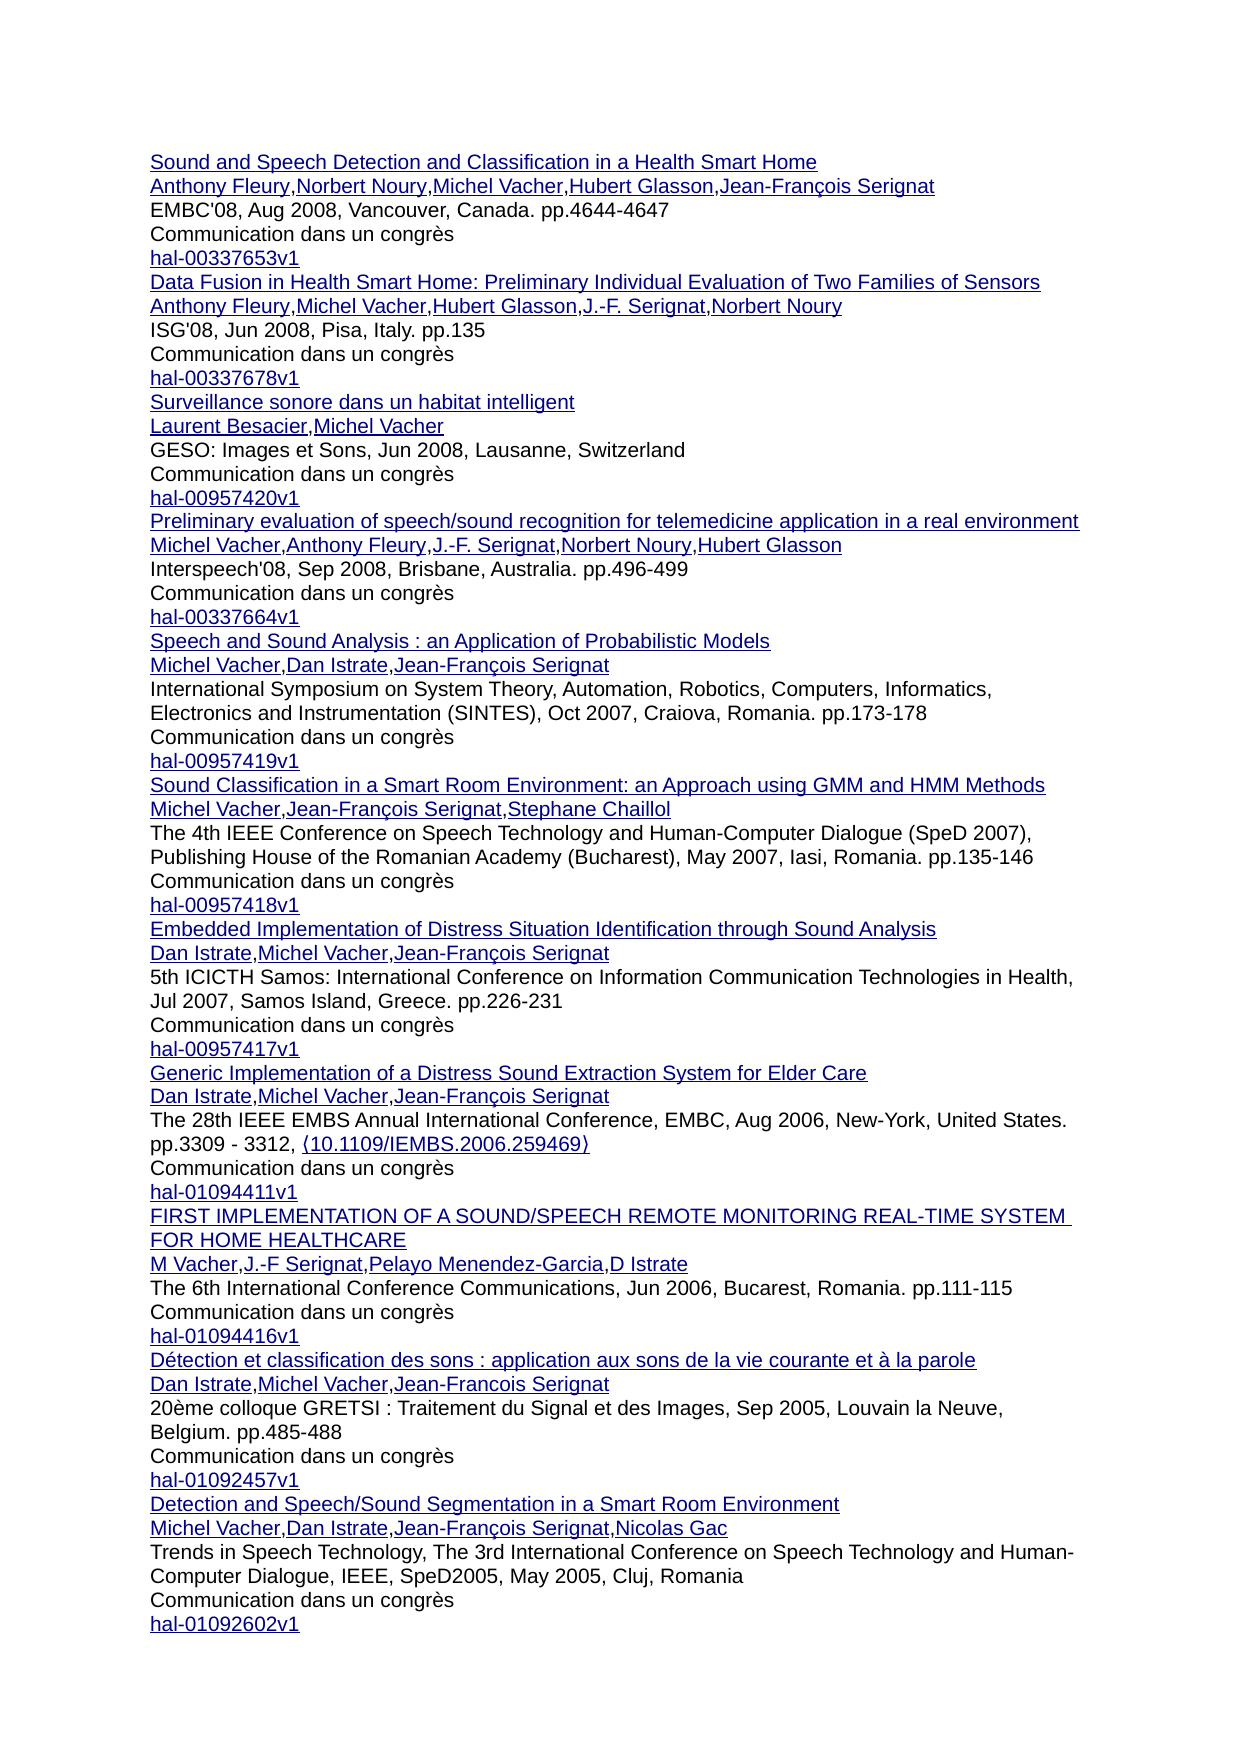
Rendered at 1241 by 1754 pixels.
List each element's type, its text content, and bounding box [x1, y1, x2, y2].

table_cell Preliminary evaluation of speech/sound recognition for telemedicine application in a real environment Michel Vacher,Anthony Fleury,J.-F. Serignat,Norbert Noury,Hubert Glasson Interspeech'08, Sep 2008, Brisbane, Australia. pp.496-499 Communication dans un congrès hal-00337664v1 [150, 509, 1090, 629]
table_cell Sound Classification in a Smart Room Environment: an Approach using GMM and HMM Methods Michel Vacher,Jean-François Serignat,Stephane Chaillol The 4th IEEE Conference on Speech Technology and Human-Computer Dialogue (SpeD 2007), Publishing House of the Romanian Academy (Bucharest), May 2007, Iasi, Romania. pp.135-146 Communication dans un congrès hal-00957418v1 [150, 773, 1090, 917]
table_cell Detection and Speech/Sound Segmentation in a Smart Room Environment Michel Vacher,Dan Istrate,Jean-François Serignat,Nicolas Gac Trends in Speech Technology, The 3rd International Conference on Speech Technology and Human-Computer Dialogue, IEEE, SpeD2005, May 2005, Cluj, Romania Communication dans un congrès hal-01092602v1 [150, 1492, 1090, 1635]
table_cell FIRST IMPLEMENTATION OF A SOUND/SPEECH REMOTE MONITORING REAL-TIME SYSTEM FOR HOME HEALTHCARE M Vacher,J.-F Serignat,Pelayo Menendez-Garcia,D Istrate The 6th International Conference Communications, Jun 2006, Bucarest, Romania. pp.111-115 Communication dans un congrès hal-01094416v1 [150, 1204, 1090, 1348]
table_cell Détection et classification des sons : application aux sons de la vie courante et à la parole Dan Istrate,Michel Vacher,Jean-Francois Serignat 20ème colloque GRETSI : Traitement du Signal et des Images, Sep 2005, Louvain la Neuve, Belgium. pp.485-488 Communication dans un congrès hal-01092457v1 [150, 1348, 1090, 1492]
table_cell Embedded Implementation of Distress Situation Identification through Sound Analysis Dan Istrate,Michel Vacher,Jean-François Serignat 5th ICICTH Samos: International Conference on Information Communication Technologies in Health, Jul 2007, Samos Island, Greece. pp.226-231 Communication dans un congrès hal-00957417v1 [150, 917, 1090, 1060]
table_cell Speech and Sound Analysis : an Application of Probabilistic Models Michel Vacher,Dan Istrate,Jean-François Serignat International Symposium on System Theory, Automation, Robotics, Computers, Informatics, Electronics and Instrumentation (SINTES), Oct 2007, Craiova, Romania. pp.173-178 Communication dans un congrès hal-00957419v1 [150, 629, 1090, 773]
table_cell Generic Implementation of a Distress Sound Extraction System for Elder Care Dan Istrate,Michel Vacher,Jean-François Serignat The 28th IEEE EMBS Annual International Conference, EMBC, Aug 2006, New-York, United States. pp.3309 - 3312, ⟨10.1109/IEMBS.2006.259469⟩ Communication dans un congrès hal-01094411v1 [150, 1060, 1090, 1204]
table_cell Sound and Speech Detection and Classification in a Health Smart Home Anthony Fleury,Norbert Noury,Michel Vacher,Hubert Glasson,Jean-François Serignat EMBC'08, Aug 2008, Vancouver, Canada. pp.4644-4647 Communication dans un congrès hal-00337653v1 [150, 150, 1090, 270]
table_cell Data Fusion in Health Smart Home: Preliminary Individual Evaluation of Two Families of Sensors Anthony Fleury,Michel Vacher,Hubert Glasson,J.-F. Serignat,Norbert Noury ISG'08, Jun 2008, Pisa, Italy. pp.135 Communication dans un congrès hal-00337678v1 [150, 270, 1090, 389]
table_cell Surveillance sonore dans un habitat intelligent Laurent Besacier,Michel Vacher GESO: Images et Sons, Jun 2008, Lausanne, Switzerland Communication dans un congrès hal-00957420v1 [150, 390, 1090, 509]
